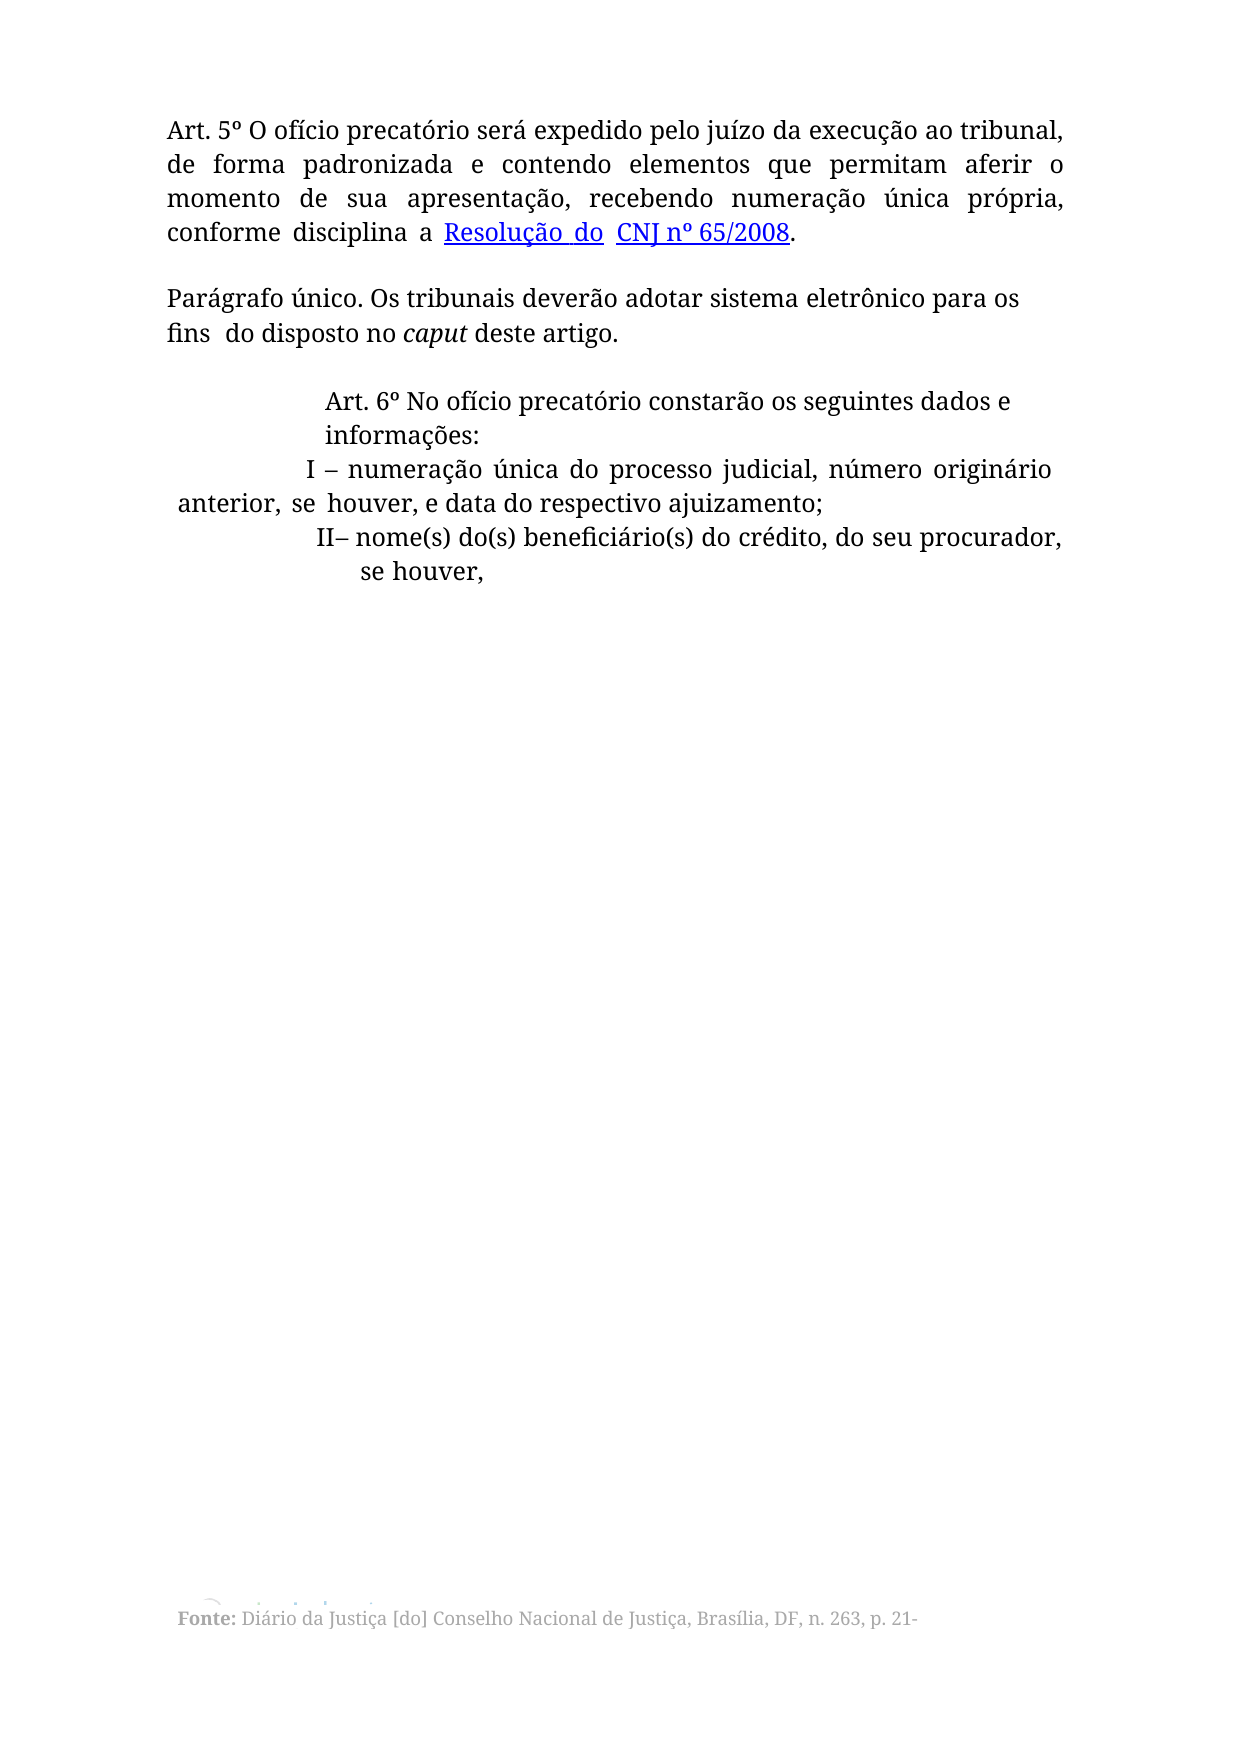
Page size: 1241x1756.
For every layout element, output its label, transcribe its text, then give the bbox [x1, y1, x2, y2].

list – nome(s) do(s) beneficiário(s) do crédito, do seu procurador, se houver, [325, 520, 1076, 588]
text Art. 6º No ofício precatório constarão os seguintes dados e informações: [325, 383, 1076, 451]
picture [177, 1598, 384, 1605]
text Art. 5º O ofício precatório será expedido pelo juízo da execução ao tribunal, de forma padronizada e contendo elementos que permitam aferir o momento de sua apresentação, recebendo numeração única própria, conforme disciplina a Resolução do CNJ nº 65/2008. [167, 112, 1064, 249]
list – numeração única do processo judicial, número originário anterior, se houver, e data do respectivo ajuizamento; [167, 452, 1064, 520]
text Parágrafo único. Os tribunais deverão adotar sistema eletrônico para os fins do disposto no caput deste artigo. [167, 281, 1064, 349]
